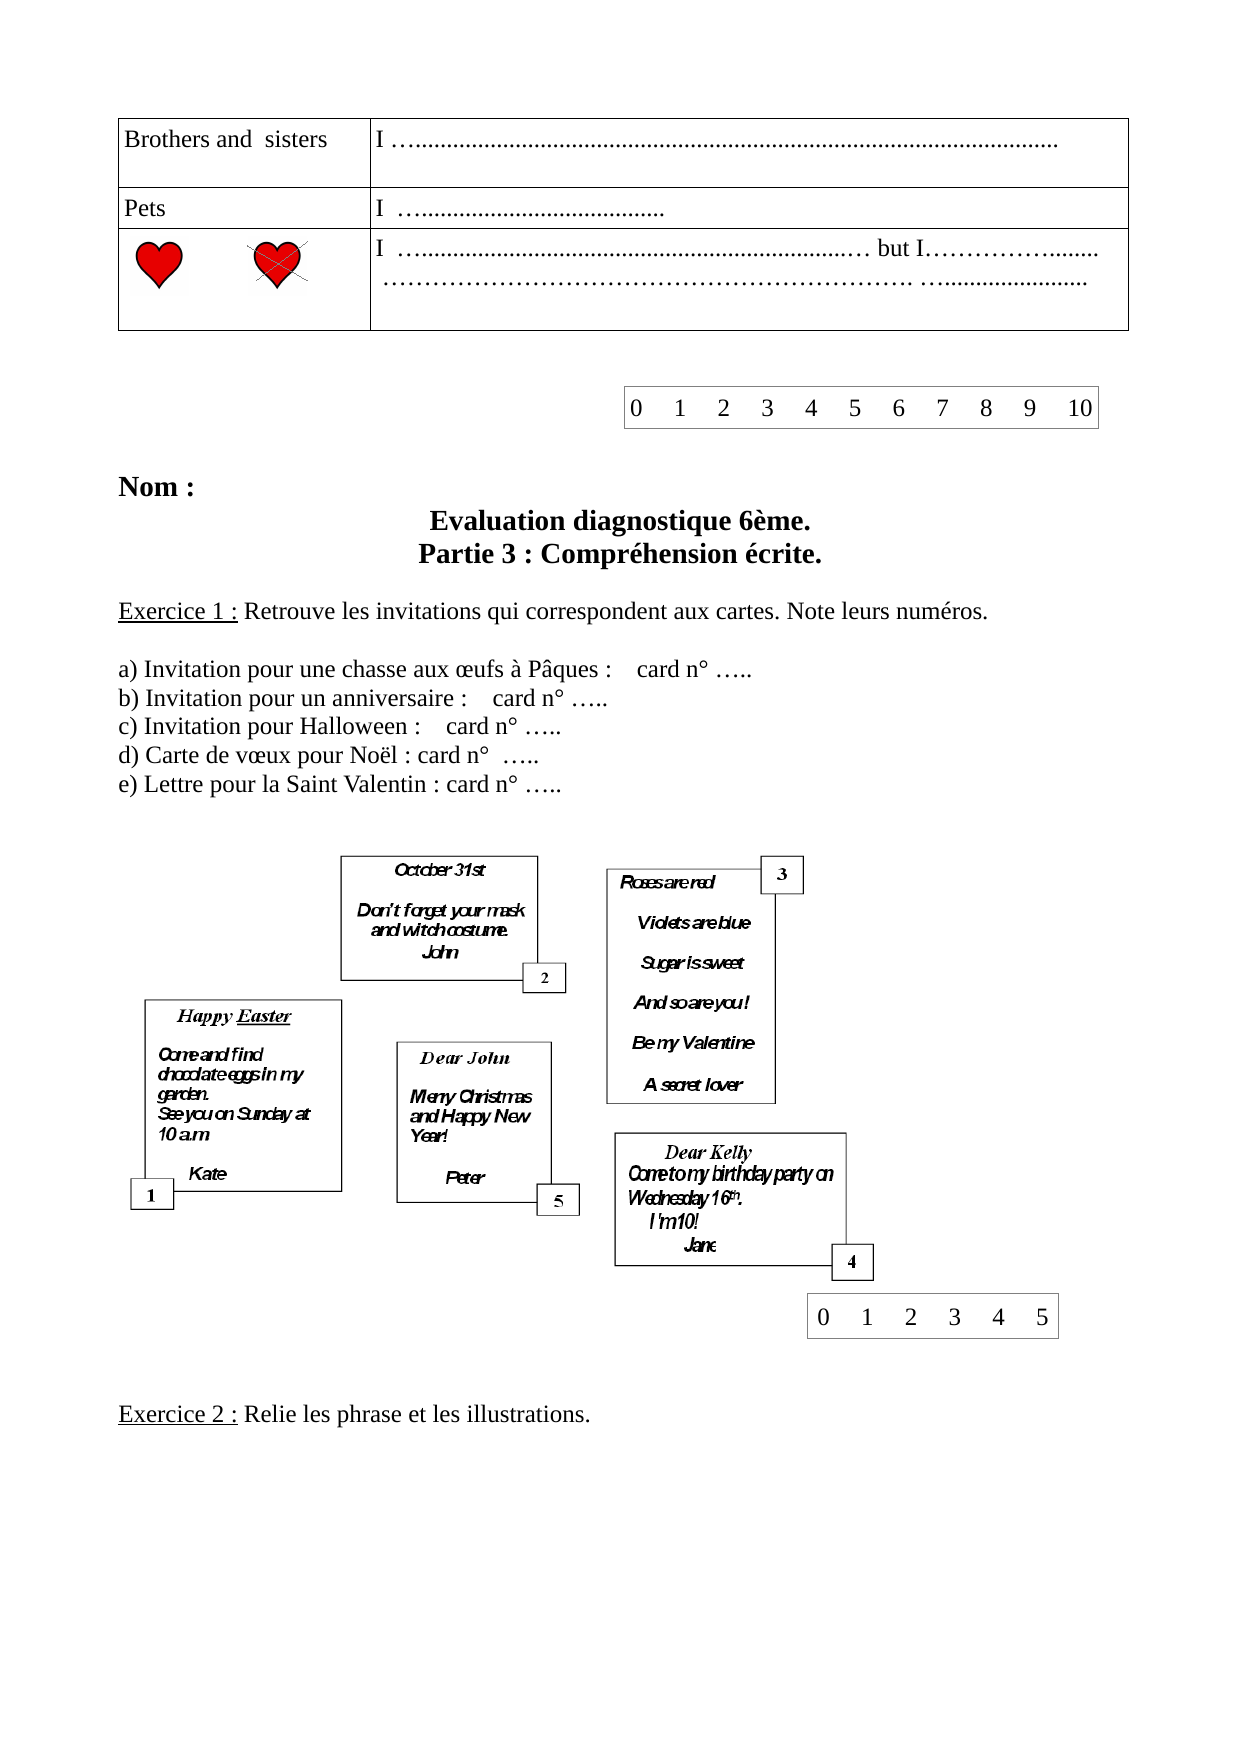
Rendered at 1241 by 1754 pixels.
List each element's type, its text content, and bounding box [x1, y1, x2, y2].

text a) Invitation pour une chasse aux œufs à Pâques : card n° ….. [118, 654, 1122, 683]
picture [247, 236, 308, 296]
text e) Lettre pour la Saint Valentin : card n° ….. [118, 769, 1122, 798]
table_cell I …....................................................................… but I……………........ ………………………………………………………. …....................... [371, 229, 1128, 330]
table_cell [119, 229, 370, 330]
picture [129, 236, 189, 296]
table_cell Pets [119, 188, 370, 227]
table_cell I …....................................................................................................... [371, 119, 1128, 187]
table_cell I …....................................... [371, 188, 1128, 227]
text Exercice 1 : Retrouve les invitations qui correspondent aux cartes. Note leurs numéros. [118, 596, 1122, 654]
text Evaluation diagnostique 6ème. [118, 503, 1122, 537]
table_cell Brothers and sisters [119, 119, 370, 187]
text Exercice 2 : Relie les phrase et les illustrations. [118, 1399, 1122, 1427]
picture [91, 851, 902, 1294]
text c) Invitation pour Halloween : card n° ….. [118, 711, 1122, 740]
text Nom : [118, 469, 1122, 503]
text d) Carte de vœux pour Noël : card n° ….. [118, 740, 1122, 769]
text b) Invitation pour un anniversaire : card n° ….. [118, 683, 1122, 711]
text Partie 3 : Compréhension écrite. [118, 537, 1122, 570]
